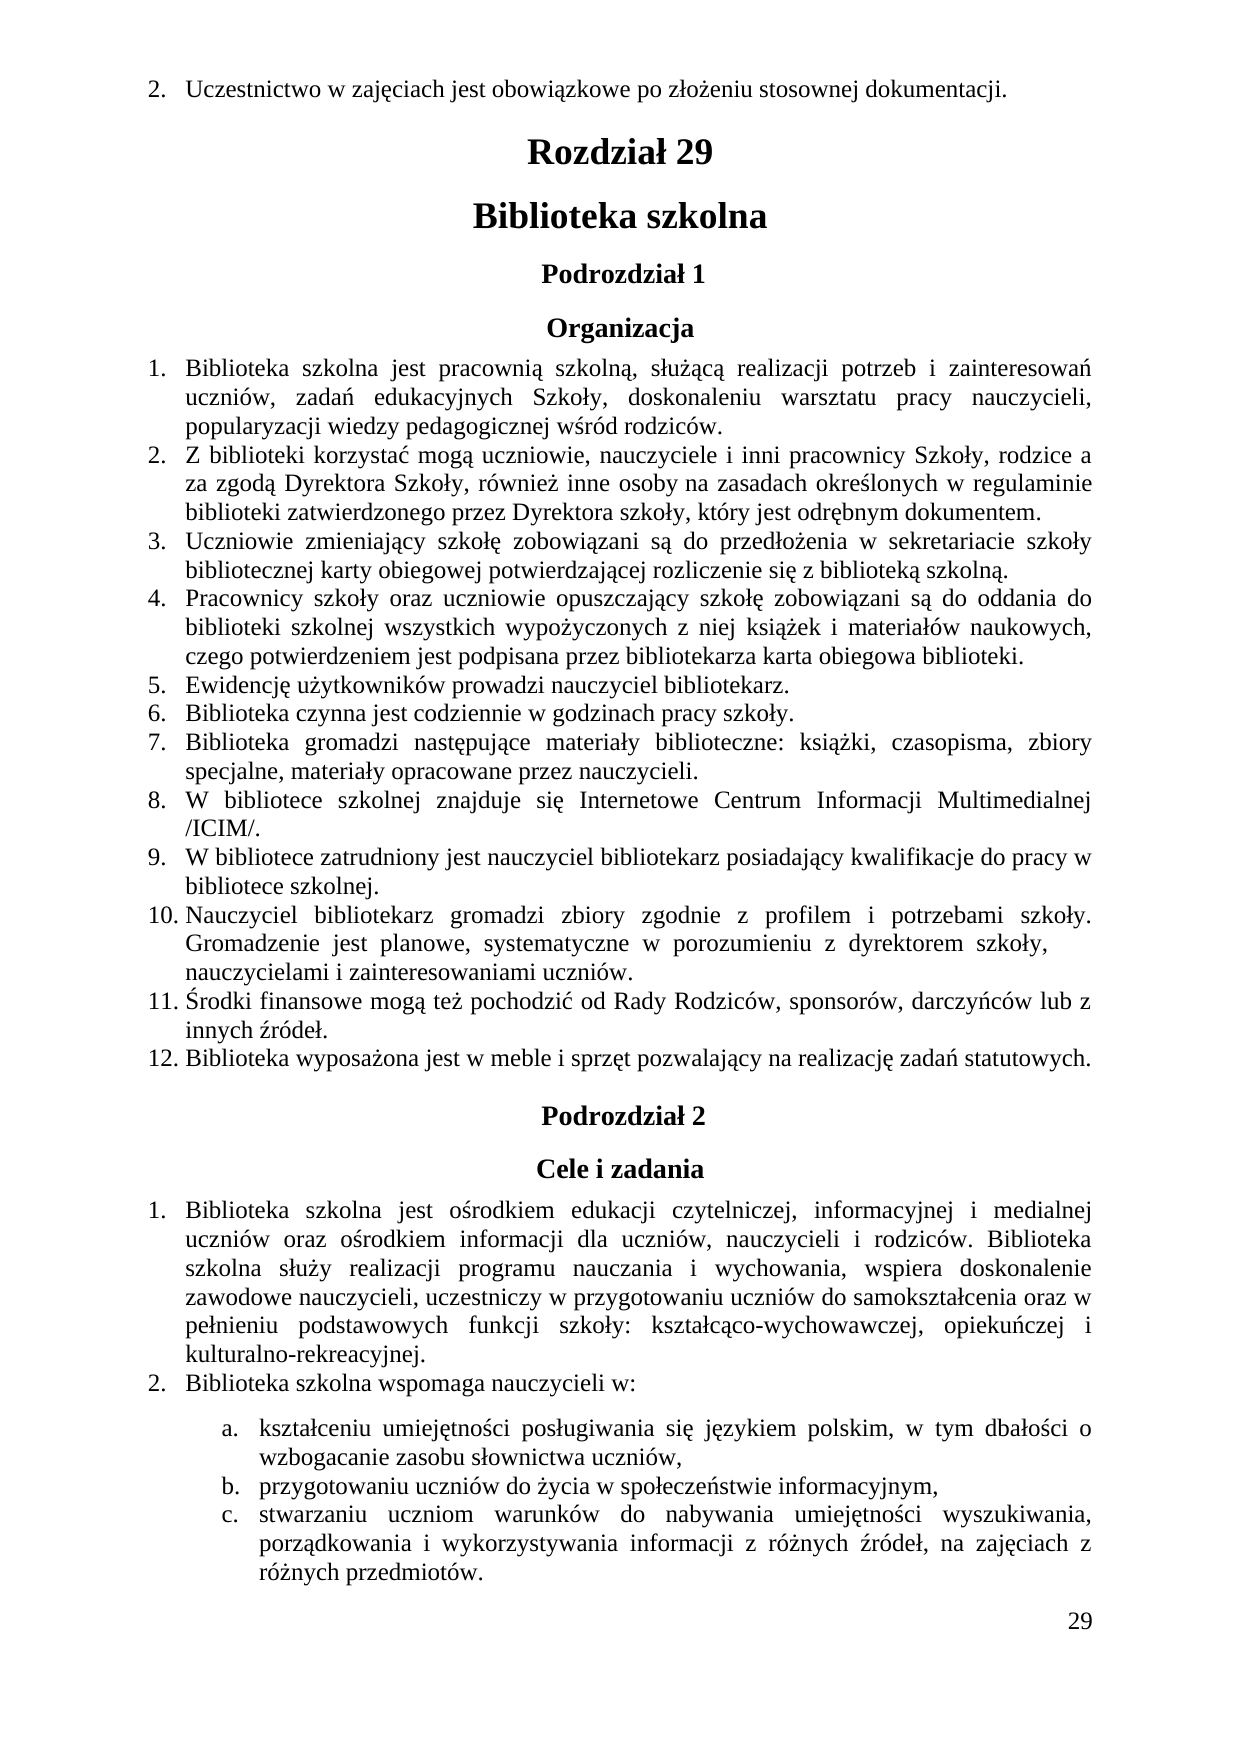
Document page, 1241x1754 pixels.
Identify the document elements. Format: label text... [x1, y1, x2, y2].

list stwarzaniu uczniom warunków do nabywania umiejętności wyszukiwania, porządkowania i wykorzystywania informacji z różnych źródeł, na zajęciach z różnych przedmiotów. [221, 1499, 1093, 1586]
list Pracownicy szkoły oraz uczniowie opuszczający szkołę zobowiązani są do oddania do biblioteki szkolnej wszystkich wypożyczonych z niej książek i materiałów naukowych, czego potwierdzeniem jest podpisana przez bibliotekarza karta obiegowa biblioteki. [148, 583, 1093, 670]
subtitle Organizacja [148, 311, 1093, 343]
list przygotowaniu uczniów do życia w społeczeństwie informacyjnym, [221, 1471, 1093, 1499]
list Z biblioteki korzystać mogą uczniowie, nauczyciele i inni pracownicy Szkoły, rodzice a za zgodą Dyrektora Szkoły, również inne osoby na zasadach określonych w regulaminie biblioteki zatwierdzonego przez Dyrektora szkoły, który jest odrębnym dokumentem. [148, 440, 1093, 526]
list Uczestnictwo w zajęciach jest obowiązkowe po złożeniu stosownej dokumentacji. [148, 74, 1093, 102]
subtitle Cele i zadania [148, 1153, 1093, 1185]
list Uczniowie zmieniający szkołę zobowiązani są do przedłożenia w sekretariacie szkoły bibliotecznej karty obiegowej potwierdzającej rozliczenie się z biblioteką szkolną. [148, 526, 1093, 583]
list Biblioteka szkolna wspomaga nauczycieli w: [148, 1368, 1093, 1397]
list Ewidencję użytkowników prowadzi nauczyciel bibliotekarz. [148, 670, 1093, 698]
list Nauczyciel bibliotekarz gromadzi zbiory zgodnie z profilem i potrzebami szkoły. Gromadzenie jest planowe, systematyczne w porozumieniu z dyrektorem szkoły, nauczycielami i zainteresowaniami uczniów. [148, 900, 1093, 986]
subtitle Podrozdział 1 [148, 257, 1093, 290]
subtitle Biblioteka szkolna [148, 193, 1093, 237]
subtitle Rozdział 29 [148, 129, 1093, 173]
list W bibliotece szkolnej znajduje się Internetowe Centrum Informacji Multimedialnej /ICIM/. [148, 785, 1093, 842]
list Biblioteka szkolna jest ośrodkiem edukacji czytelniczej, informacyjnej i medialnej uczniów oraz ośrodkiem informacji dla uczniów, nauczycieli i rodziców. Biblioteka szkolna służy realizacji programu nauczania i wychowania, wspiera doskonalenie zawodowe nauczycieli, uczestniczy w przygotowaniu uczniów do samokształcenia oraz w pełnieniu podstawowych funkcji szkoły: kształcąco-wychowawczej, opiekuńczej i kulturalno-rekreacyjnej. [148, 1195, 1093, 1368]
list Biblioteka gromadzi następujące materiały biblioteczne: książki, czasopisma, zbiory specjalne, materiały opracowane przez nauczycieli. [148, 727, 1093, 785]
list kształceniu umiejętności posługiwania się językiem polskim, w tym dbałości o wzbogacanie zasobu słownictwa uczniów, [221, 1413, 1093, 1471]
list Biblioteka wyposażona jest w meble i sprzęt pozwalający na realizację zadań statutowych. [148, 1043, 1093, 1072]
list Biblioteka czynna jest codziennie w godzinach pracy szkoły. [148, 698, 1093, 727]
list Biblioteka szkolna jest pracownią szkolną, służącą realizacji potrzeb i zainteresowań uczniów, zadań edukacyjnych Szkoły, doskonaleniu warsztatu pracy nauczycieli, popularyzacji wiedzy pedagogicznej wśród rodziców. [148, 353, 1093, 440]
list W bibliotece zatrudniony jest nauczyciel bibliotekarz posiadający kwalifikacje do pracy w bibliotece szkolnej. [148, 842, 1093, 900]
list Środki finansowe mogą też pochodzić od Rady Rodziców, sponsorów, darczyńców lub z innych źródeł. [148, 986, 1093, 1043]
subtitle Podrozdział 2 [148, 1099, 1093, 1132]
